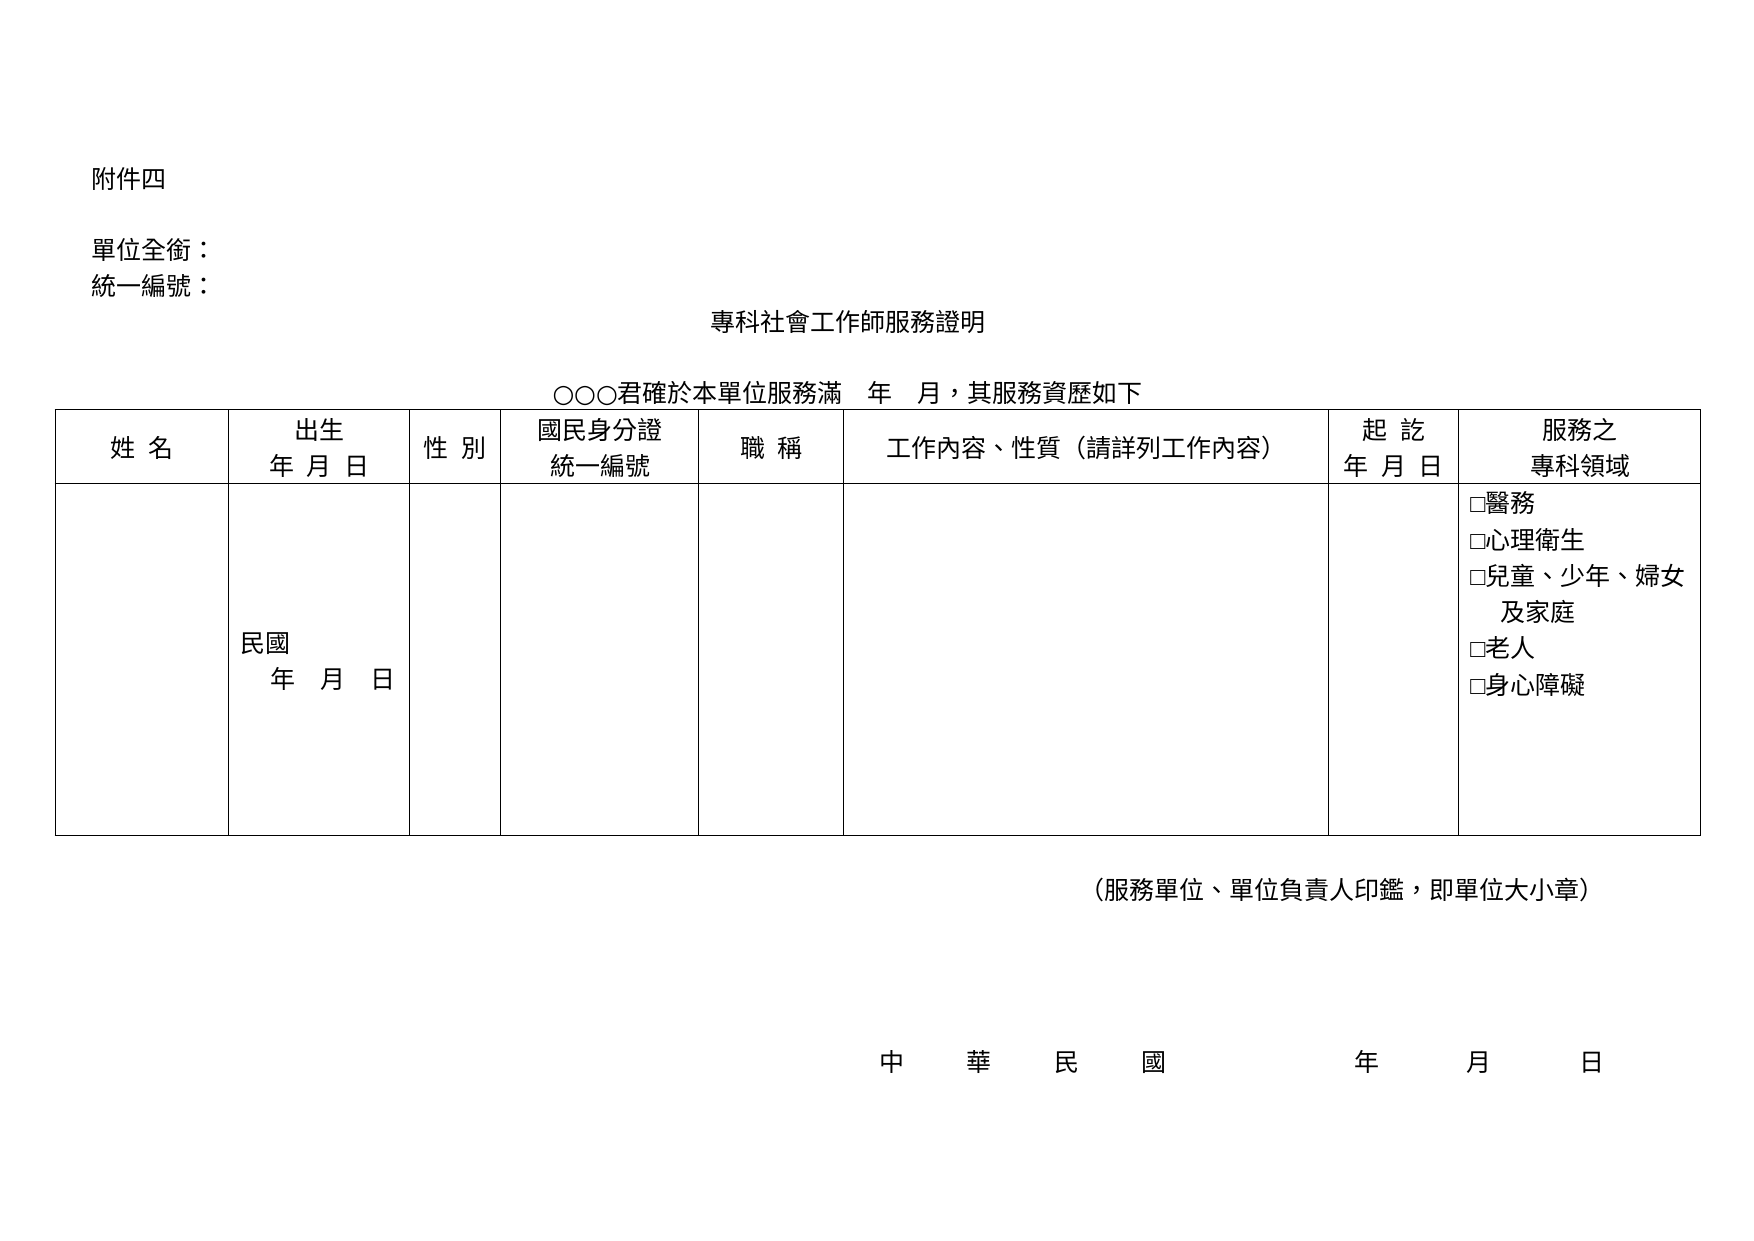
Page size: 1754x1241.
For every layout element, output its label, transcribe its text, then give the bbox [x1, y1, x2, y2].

table_header 姓 名 [56, 410, 228, 483]
table_cell 民國 年 月 日 [229, 484, 409, 835]
text （服務單位、單位負責人印鑑，即單位大小章） [91, 870, 1604, 906]
table_header 工作內容、性質（請詳列工作內容） [844, 410, 1328, 483]
table_cell [410, 484, 500, 835]
table_cell [1329, 484, 1458, 835]
text ○○○君確於本單位服務滿 年 月，其服務資歷如下 [91, 373, 1604, 409]
text 統一編號： [91, 266, 1604, 303]
table_header 出生 年 月 日 [229, 410, 409, 483]
text 專科社會工作師服務證明 [91, 303, 1604, 339]
table_cell □醫務 □心理衛生 □兒童、少年、婦女 及家庭 □老人 □身心障礙 [1459, 484, 1700, 835]
table_cell [699, 484, 843, 835]
text 單位全銜： [91, 230, 1604, 266]
table_header 職 稱 [699, 410, 843, 483]
table_header 性 別 [410, 410, 500, 483]
table_cell [56, 484, 228, 835]
text 附件四 [91, 160, 1604, 196]
text 中 華 民 國 年 月 日 [91, 1043, 1604, 1079]
table_cell [844, 484, 1328, 835]
table_cell [501, 484, 698, 835]
table_header 國民身分證 統一編號 [501, 410, 698, 483]
table_header 服務之 專科領域 [1459, 410, 1700, 483]
table_header 起 訖 年 月 日 [1329, 410, 1458, 483]
